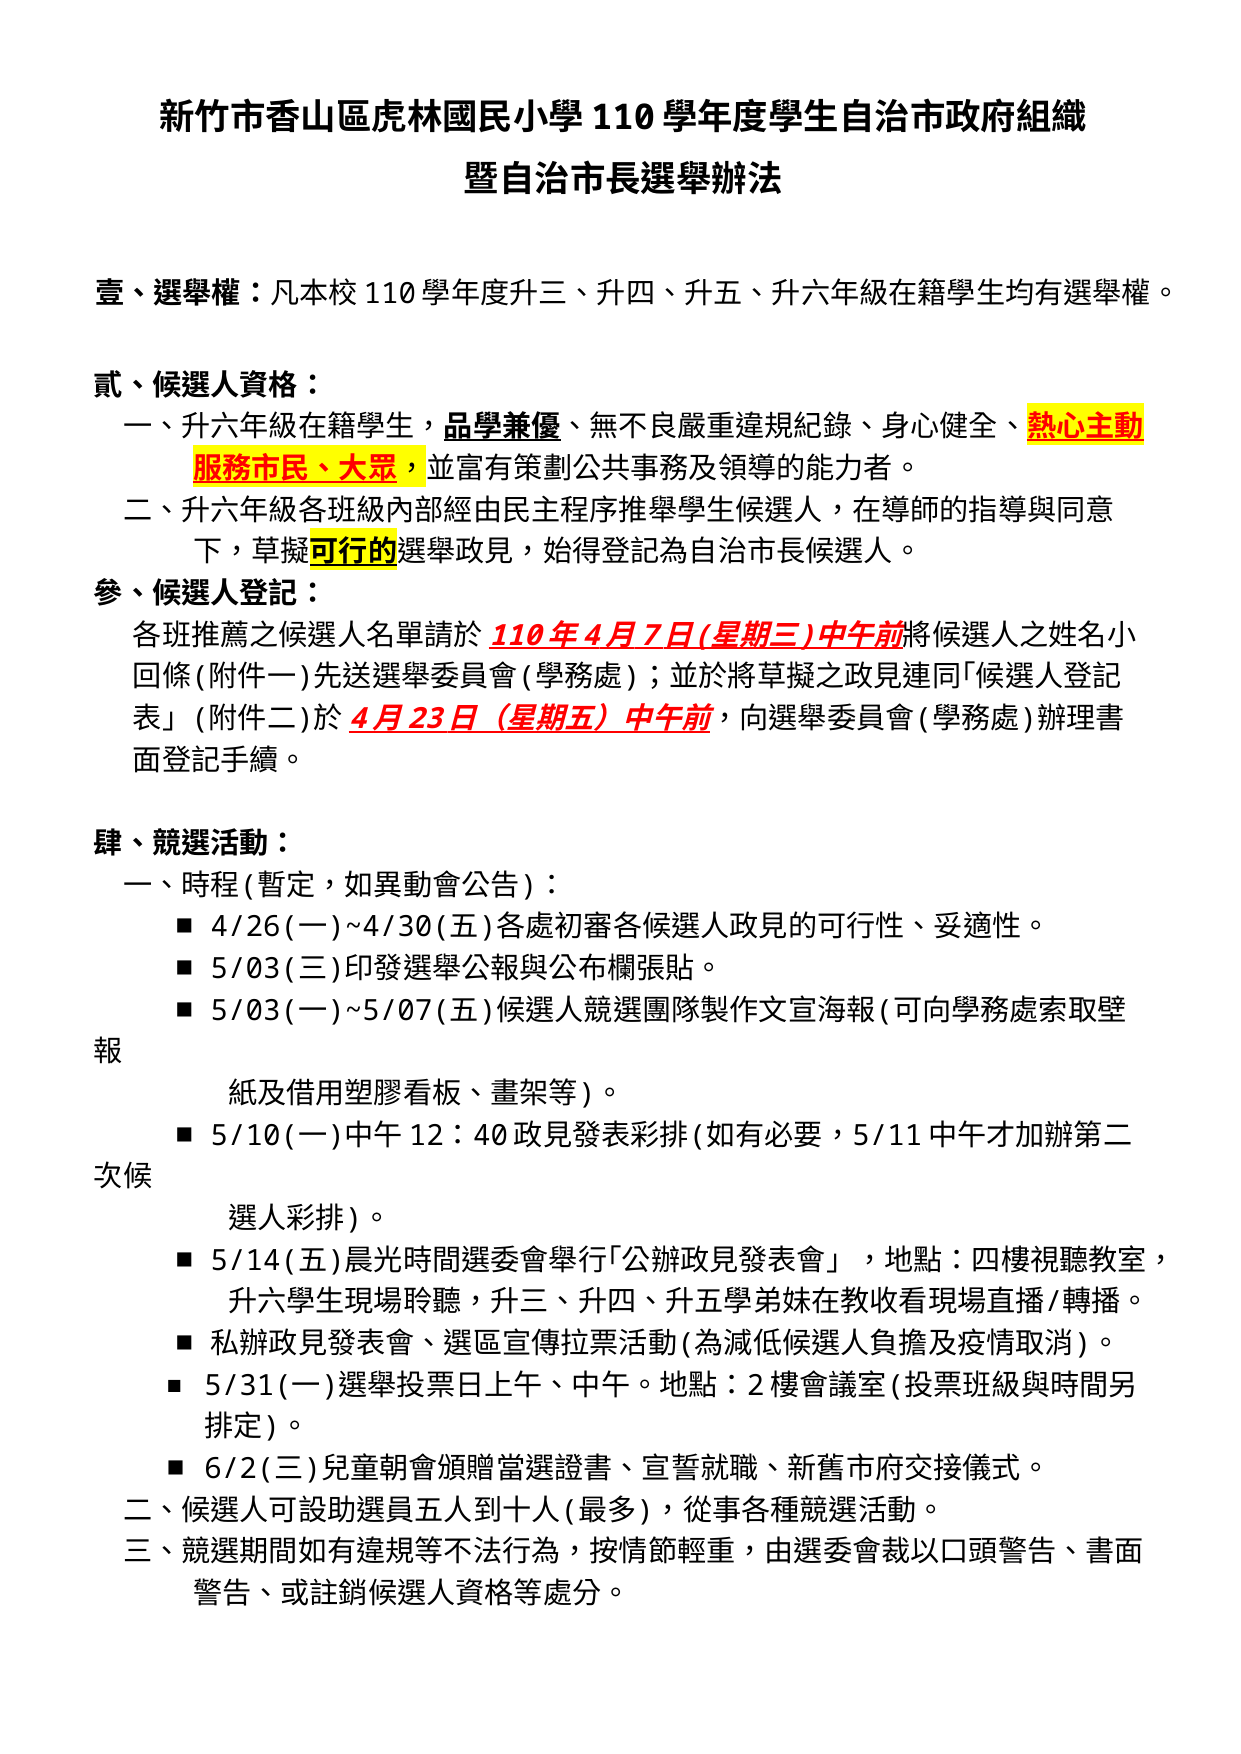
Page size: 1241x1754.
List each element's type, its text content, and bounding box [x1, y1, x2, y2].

text 一、時程(暫定，如異動會公告)： [94, 862, 1152, 903]
text 升六學生現場聆聽，升三、升四、升五學弟妹在教收看現場直播/轉播。 [94, 1278, 1152, 1320]
text ■ 5/14(五)晨光時間選委會舉行｢公辦政見發表會」，地點：四樓視聽教室， [94, 1237, 1152, 1278]
text 選人彩排)。 [94, 1195, 1152, 1237]
text 警告、或註銷候選人資格等處分。 [94, 1570, 1152, 1612]
text 貳、候選人資格： [94, 362, 1152, 403]
text 壹、選舉權：凡本校110學年度升三、升四、升五、升六年級在籍學生均有選舉權。 [94, 269, 1152, 312]
text 二、候選人可設助選員五人到十人(最多)，從事各種競選活動。 [94, 1487, 1152, 1528]
text 紙及借用塑膠看板、畫架等)。 [94, 1070, 1152, 1112]
text 暨自治市長選舉辦法 [94, 150, 1152, 201]
text 服務市民、大眾，並富有策劃公共事務及領導的能力者。 [94, 445, 1152, 487]
text ■ 5/03(三)印發選舉公報與公布欄張貼。 [94, 945, 1152, 987]
list 6/2(三)兒童朝會頒贈當選證書、宣誓就職、新舊市府交接儀式。 [167, 1445, 1152, 1487]
text ■ 4/26(一)~4/30(五)各處初審各候選人政見的可行性、妥適性。 [94, 903, 1152, 945]
text 參、候選人登記： [94, 570, 1152, 612]
text 一、升六年級在籍學生，品學兼優、無不良嚴重違規紀錄、身心健全、熱心主動 [94, 403, 1152, 445]
text ■ 5/10(一)中午12：40政見發表彩排(如有必要，5/11中午才加辦第二次候 [94, 1112, 1152, 1195]
text 二、升六年級各班級內部經由民主程序推舉學生候選人，在導師的指導與同意 [94, 487, 1152, 528]
text ■ 5/03(一)~5/07(五)候選人競選團隊製作文宣海報(可向學務處索取壁報 [94, 987, 1152, 1070]
text 各班推薦之候選人名單請於110年4月7日(星期三)中午前將候選人之姓名小回條(附件一)先送選舉委員會(學務處)；並於將草擬之政見連同｢候選人登記表」(附件二)於4月23日（星期五）中午前，向選舉委員會(學務處)辦理書面登記手續。 [133, 612, 1152, 778]
text 肆、競選活動： [94, 820, 1152, 862]
list 5/31(一)選舉投票日上午、中午。地點：2樓會議室(投票班級與時間另排定)。 [167, 1362, 1152, 1445]
text 新竹市香山區虎林國民小學110學年度學生自治市政府組織 [94, 88, 1152, 140]
text 三、競選期間如有違規等不法行為，按情節輕重，由選委會裁以口頭警告、書面 [94, 1528, 1152, 1570]
text ■ 私辦政見發表會、選區宣傳拉票活動(為減低候選人負擔及疫情取消)。 [94, 1320, 1152, 1362]
text 下，草擬可行的選舉政見，始得登記為自治市長候選人。 [94, 528, 1152, 570]
